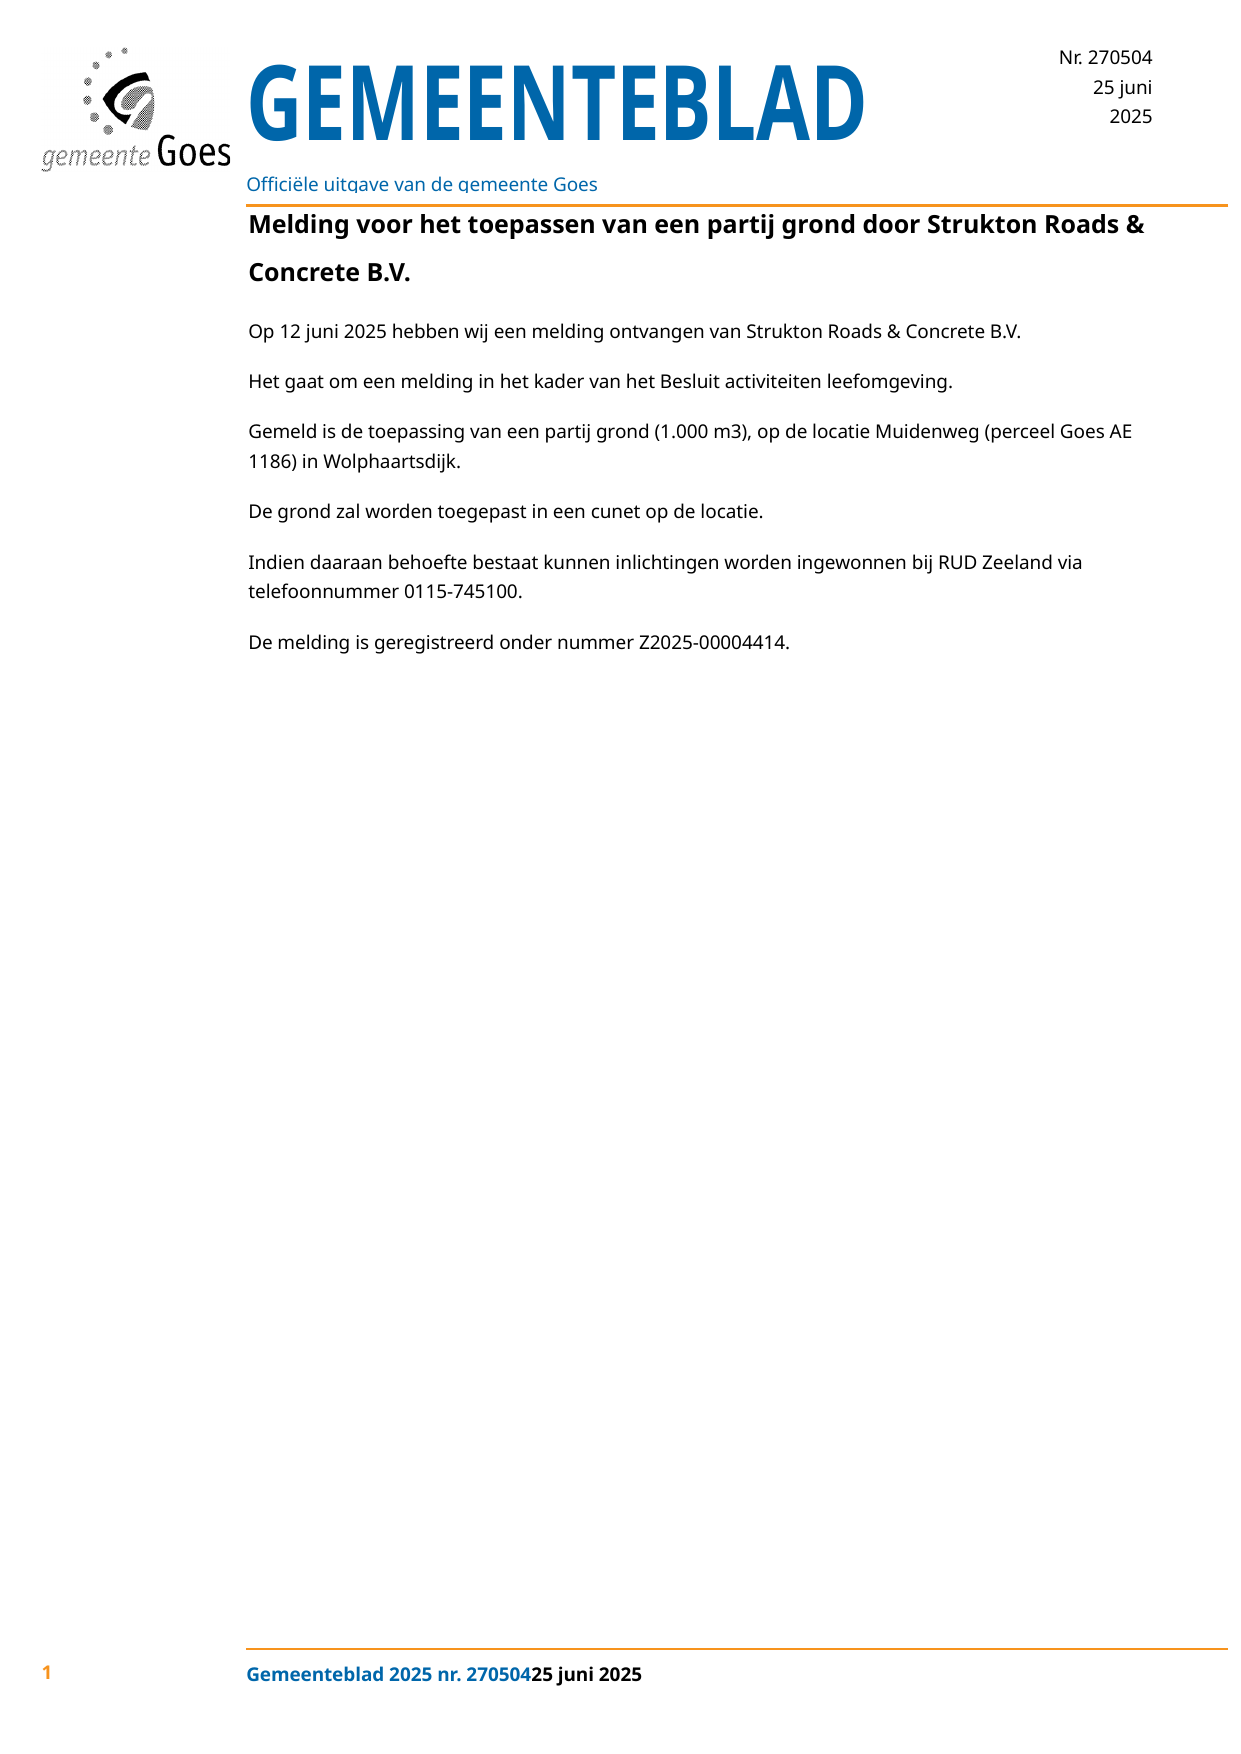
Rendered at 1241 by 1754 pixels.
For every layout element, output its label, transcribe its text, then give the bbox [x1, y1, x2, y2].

text De grond zal worden toegepast in een cunet op de locatie. [248, 499, 1152, 524]
text Indien daaraan behoefte bestaat kunnen inlichtingen worden ingewonnen bij RUD Zeeland via telefoonnummer 0115-745100. [248, 549, 1152, 604]
text Gemeld is de toepassing van een partij grond (1.000 m3), op de locatie Muidenweg (perceel Goes AE 1186) in Wolphaartsdijk. [248, 419, 1152, 474]
text Het gaat om een melding in het kader van het Besluit activiteiten leefomgeving. [248, 368, 1152, 394]
text Melding voor het toepassen van een partij grond door Strukton Roads & Concrete B.V. [248, 207, 1152, 288]
text De melding is geregistreerd onder nummer Z2025-00004414. [248, 629, 1152, 655]
text Op 12 juni 2025 hebben wij een melding ontvangen van Strukton Roads & Concrete B.V. [248, 318, 1152, 344]
picture [41, 47, 231, 172]
